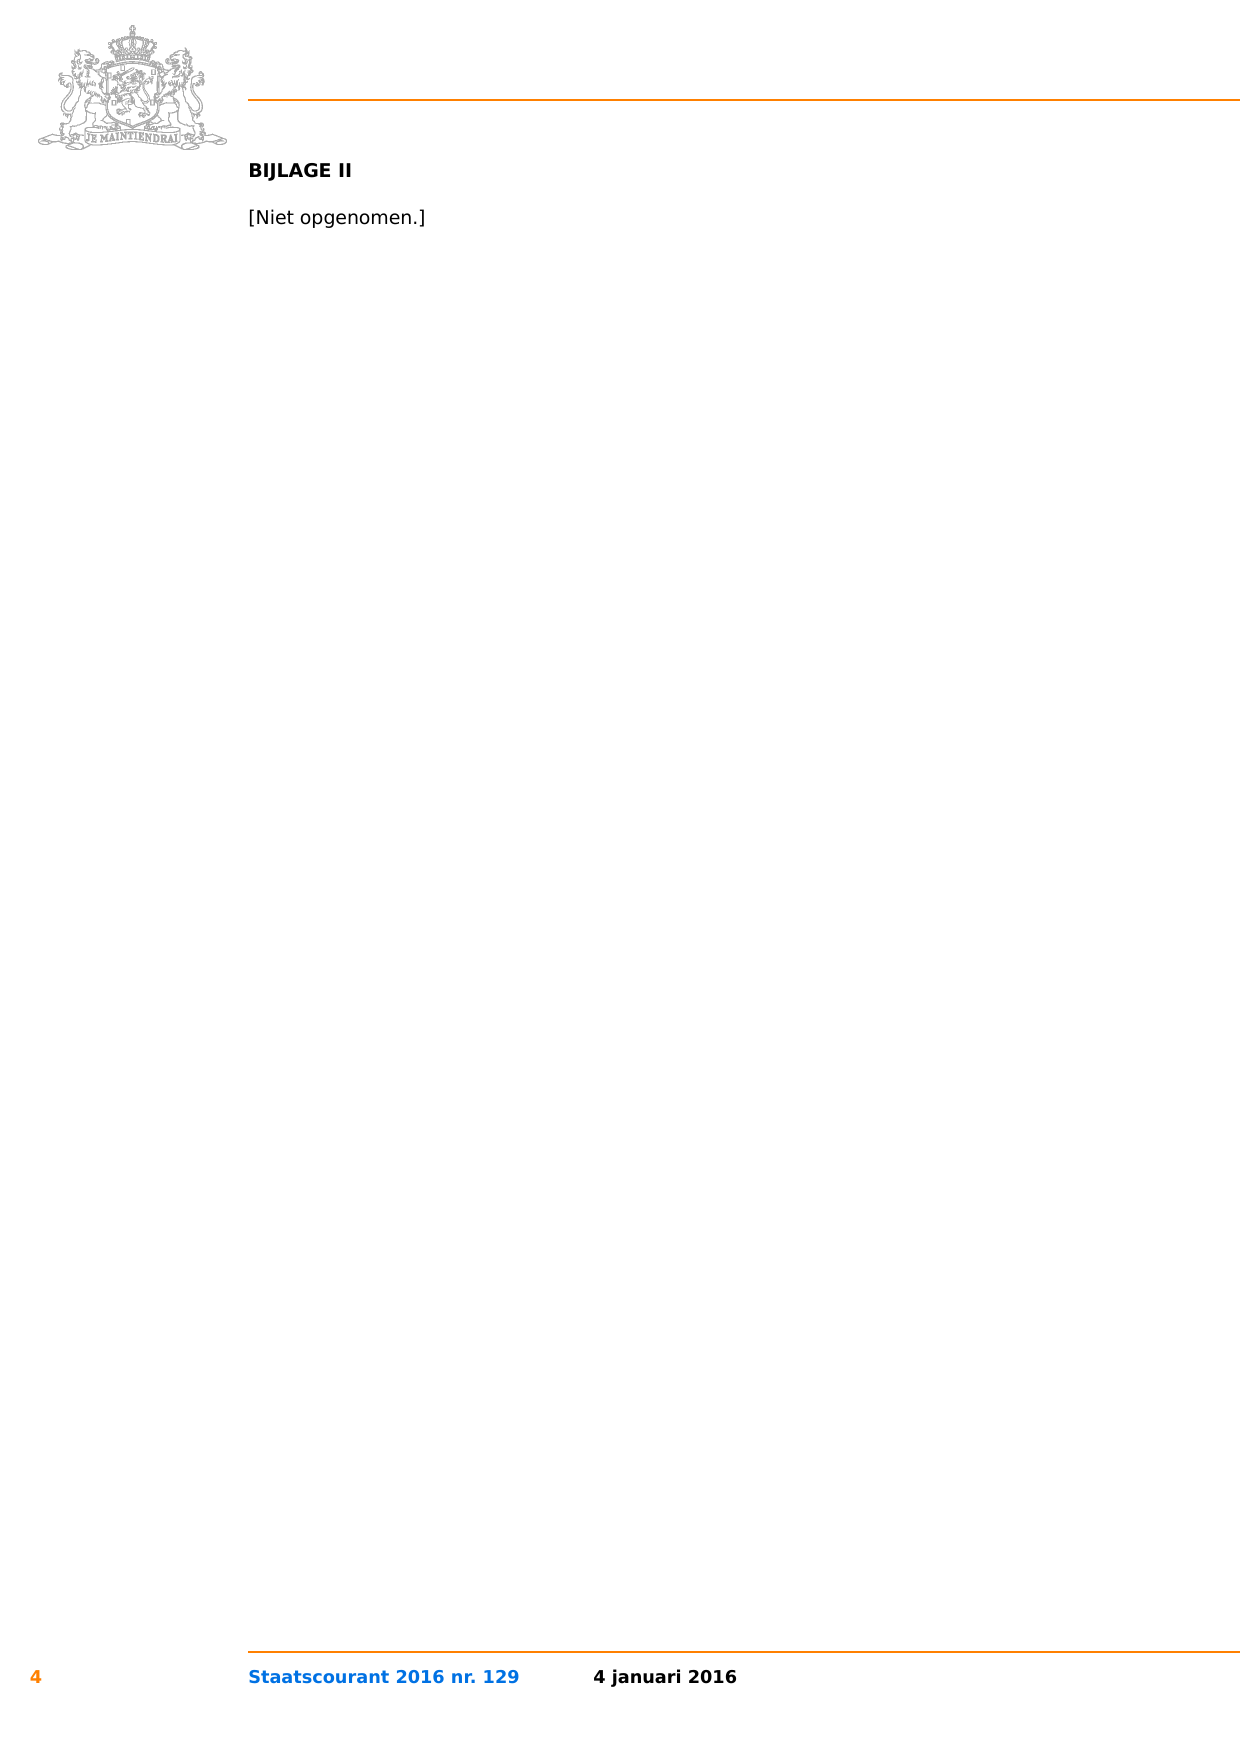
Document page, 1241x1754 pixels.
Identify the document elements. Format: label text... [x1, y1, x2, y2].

subtitle BIJLAGE II [248, 160, 1163, 182]
text [Niet opgenomen.] [248, 207, 1163, 229]
picture [38, 25, 227, 150]
